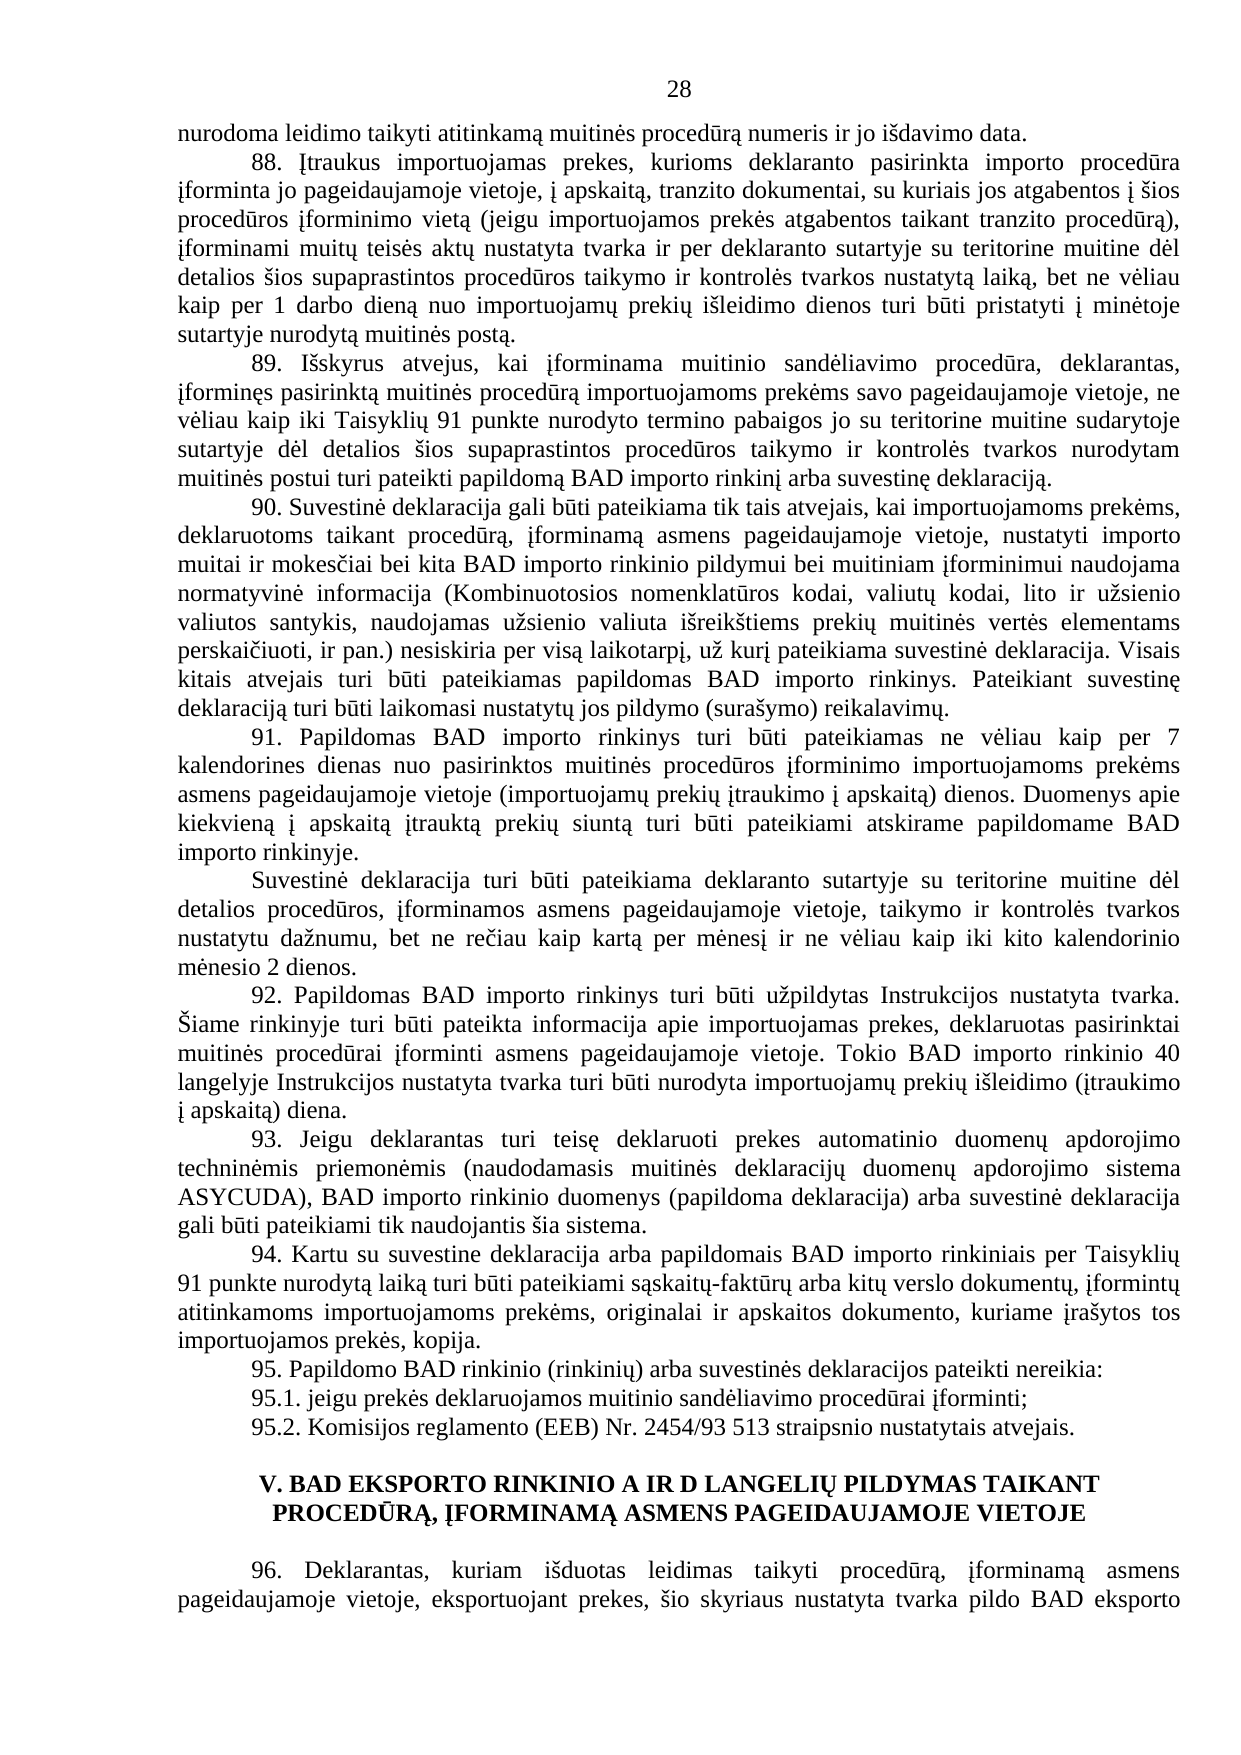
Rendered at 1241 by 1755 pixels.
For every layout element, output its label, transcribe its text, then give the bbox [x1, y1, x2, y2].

text 94. Kartu su suvestine deklaracija arba papildomais BAD importo rinkiniais per Taisyklių 91 punkte nurodytą laiką turi būti pateikiami sąskaitų-faktūrų arba kitų verslo dokumentų, įformintų atitinkamoms importuojamoms prekėms, originalai ir apskaitos dokumento, kuriame įrašytos tos importuojamos prekės, kopija. [177, 1239, 1181, 1354]
text 91. Papildomas BAD importo rinkinys turi būti pateikiamas ne vėliau kaip per 7 kalendorines dienas nuo pasirinktos muitinės procedūros įforminimo importuojamoms prekėms asmens pageidaujamoje vietoje (importuojamų prekių įtraukimo į apskaitą) dienos. Duomenys apie kiekvieną į apskaitą įtrauktą prekių siuntą turi būti pateikiami atskirame papildomame BAD importo rinkinyje. [177, 722, 1181, 866]
text 89. Išskyrus atvejus, kai įforminama muitinio sandėliavimo procedūra, deklarantas, įforminęs pasirinktą muitinės procedūrą importuojamoms prekėms savo pageidaujamoje vietoje, ne vėliau kaip iki Taisyklių 91 punkte nurodyto termino pabaigos jo su teritorine muitine sudarytoje sutartyje dėl detalios šios supaprastintos procedūros taikymo ir kontrolės tvarkos nurodytam muitinės postui turi pateikti papildomą BAD importo rinkinį arba suvestinę deklaraciją. [177, 348, 1181, 492]
text 90. Suvestinė deklaracija gali būti pateikiama tik tais atvejais, kai importuojamoms prekėms, deklaruotoms taikant procedūrą, įforminamą asmens pageidaujamoje vietoje, nustatyti importo muitai ir mokesčiai bei kita BAD importo rinkinio pildymui bei muitiniam įforminimui naudojama normatyvinė informacija (Kombinuotosios nomenklatūros kodai, valiutų kodai, lito ir užsienio valiutos santykis, naudojamas užsienio valiuta išreikštiems prekių muitinės vertės elementams perskaičiuoti, ir pan.) nesiskiria per visą laikotarpį, už kurį pateikiama suvestinė deklaracija. Visais kitais atvejais turi būti pateikiamas papildomas BAD importo rinkinys. Pateikiant suvestinę deklaraciją turi būti laikomasi nustatytų jos pildymo (surašymo) reikalavimų. [177, 492, 1181, 722]
text V. BAD EKSPORTO RINKINIO A IR D LANGELIŲ PILDYMAS TAIKANT PROCEDŪRĄ, ĮFORMINAMĄ ASMENS PAGEIDAUJAMOJE VIETOJE [177, 1469, 1181, 1527]
text 96. Deklarantas, kuriam išduotas leidimas taikyti procedūrą, įforminamą asmens pageidaujamoje vietoje, eksportuojant prekes, šio skyriaus nustatyta tvarka pildo BAD eksporto [177, 1556, 1181, 1613]
text 95.2. Komisijos reglamento (EEB) Nr. 2454/93 513 straipsnio nustatytais atvejais. [177, 1412, 1181, 1441]
text 93. Jeigu deklarantas turi teisę deklaruoti prekes automatinio duomenų apdorojimo techninėmis priemonėmis (naudodamasis muitinės deklaracijų duomenų apdorojimo sistema ASYCUDA), BAD importo rinkinio duomenys (papildoma deklaracija) arba suvestinė deklaracija gali būti pateikiami tik naudojantis šia sistema. [177, 1124, 1181, 1239]
text Suvestinė deklaracija turi būti pateikiama deklaranto sutartyje su teritorine muitine dėl detalios procedūros, įforminamos asmens pageidaujamoje vietoje, taikymo ir kontrolės tvarkos nustatytu dažnumu, bet ne rečiau kaip kartą per mėnesį ir ne vėliau kaip iki kito kalendorinio mėnesio 2 dienos. [177, 866, 1181, 981]
text nurodoma leidimo taikyti atitinkamą muitinės procedūrą numeris ir jo išdavimo data. [177, 118, 1181, 147]
text 95.1. jeigu prekės deklaruojamos muitinio sandėliavimo procedūrai įforminti; [177, 1383, 1181, 1412]
text 88. Įtraukus importuojamas prekes, kurioms deklaranto pasirinkta importo procedūra įforminta jo pageidaujamoje vietoje, į apskaitą, tranzito dokumentai, su kuriais jos atgabentos į šios procedūros įforminimo vietą (jeigu importuojamos prekės atgabentos taikant tranzito procedūrą), įforminami muitų teisės aktų nustatyta tvarka ir per deklaranto sutartyje su teritorine muitine dėl detalios šios supaprastintos procedūros taikymo ir kontrolės tvarkos nustatytą laiką, bet ne vėliau kaip per 1 darbo dieną nuo importuojamų prekių išleidimo dienos turi būti pristatyti į minėtoje sutartyje nurodytą muitinės postą. [177, 147, 1181, 348]
text 95. Papildomo BAD rinkinio (rinkinių) arba suvestinės deklaracijos pateikti nereikia: [177, 1354, 1181, 1383]
text 92. Papildomas BAD importo rinkinys turi būti užpildytas Instrukcijos nustatyta tvarka. Šiame rinkinyje turi būti pateikta informacija apie importuojamas prekes, deklaruotas pasirinktai muitinės procedūrai įforminti asmens pageidaujamoje vietoje. Tokio BAD importo rinkinio 40 langelyje Instrukcijos nustatyta tvarka turi būti nurodyta importuojamų prekių išleidimo (įtraukimo į apskaitą) diena. [177, 981, 1181, 1124]
